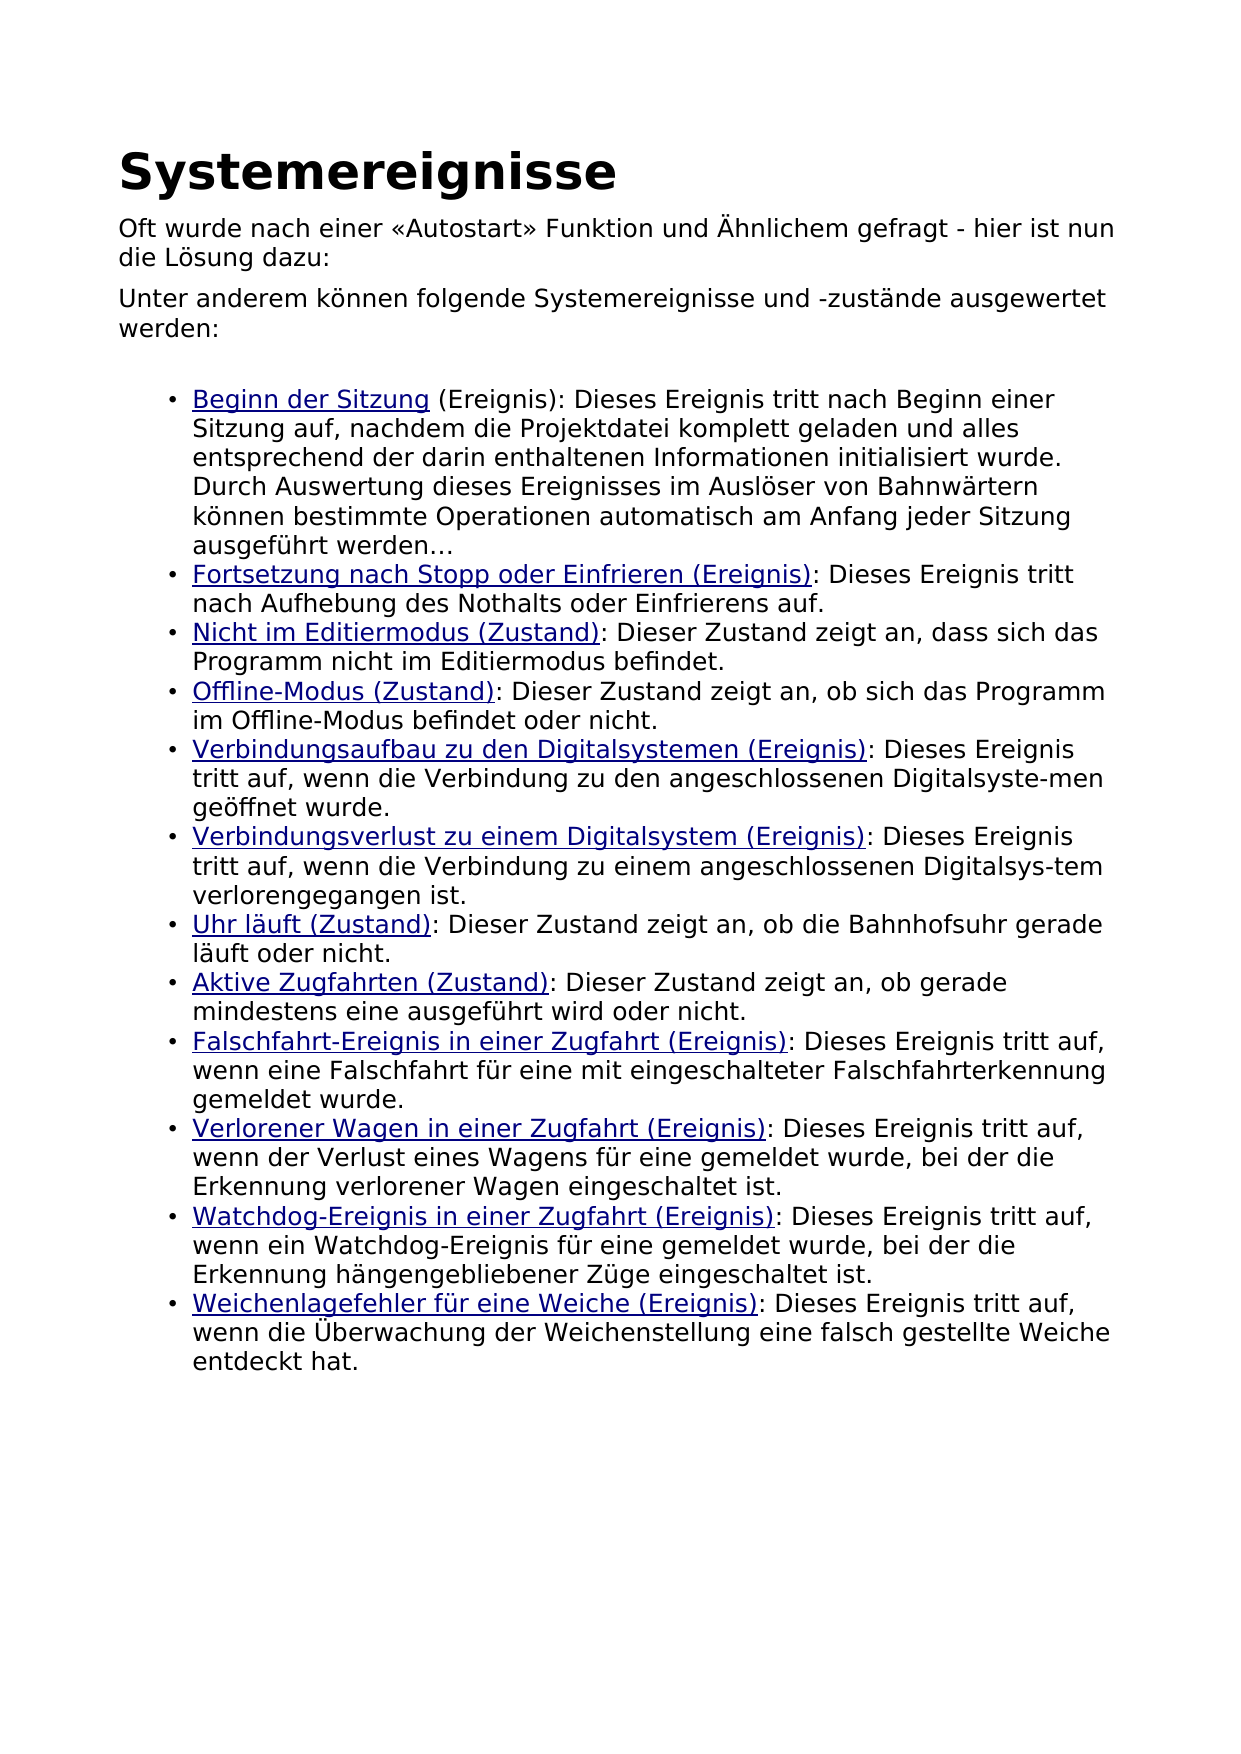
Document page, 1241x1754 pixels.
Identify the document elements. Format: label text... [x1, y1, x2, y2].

list Aktive Zugfahrten (Zustand): Dieser Zustand zeigt an, ob gerade mindestens eine ausgeführt wird oder nicht. [177, 968, 1122, 1027]
list Offline-Modus (Zustand): Dieser Zustand zeigt an, ob sich das Programm im Offline-Modus befindet oder nicht. [177, 677, 1122, 735]
list Uhr läuft (Zustand): Dieser Zustand zeigt an, ob die Bahnhofsuhr gerade läuft oder nicht. [177, 910, 1122, 968]
list Weichenlagefehler für eine Weiche (Ereignis): Dieses Ereignis tritt auf, wenn die Überwachung der Weichenstellung eine falsch gestellte Weiche entdeckt hat. [177, 1289, 1122, 1377]
list Verbindungsaufbau zu den Digitalsystemen (Ereignis): Dieses Ereignis tritt auf, wenn die Verbindung zu den angeschlossenen Digitalsyste-men geöffnet wurde. [177, 735, 1122, 822]
list Nicht im Editiermodus (Zustand): Dieser Zustand zeigt an, dass sich das Programm nicht im Editiermodus befindet. [177, 618, 1122, 677]
subtitle Systemereignisse [118, 143, 1122, 201]
list Verlorener Wagen in einer Zugfahrt (Ereignis): Dieses Ereignis tritt auf, wenn der Verlust eines Wagens für eine gemeldet wurde, bei der die Erkennung verlorener Wagen eingeschaltet ist. [177, 1114, 1122, 1202]
text Oft wurde nach einer «Autostart» Funktion und Ähnlichem gefragt - hier ist nun die Lösung dazu: [118, 214, 1122, 272]
list Verbindungsverlust zu einem Digitalsystem (Ereignis): Dieses Ereignis tritt auf, wenn die Verbindung zu einem angeschlossenen Digitalsys-tem verlorengegangen ist. [177, 822, 1122, 910]
text Unter anderem können folgende Systemereignisse und -zustände ausgewertet werden: [118, 285, 1122, 343]
list Watchdog-Ereignis in einer Zugfahrt (Ereignis): Dieses Ereignis tritt auf, wenn ein Watchdog-Ereignis für eine gemeldet wurde, bei der die Erkennung hängengebliebener Züge eingeschaltet ist. [177, 1202, 1122, 1289]
list Falschfahrt-Ereignis in einer Zugfahrt (Ereignis): Dieses Ereignis tritt auf, wenn eine Falschfahrt für eine mit eingeschalteter Falschfahrterkennung gemeldet wurde. [177, 1027, 1122, 1114]
list Fortsetzung nach Stopp oder Einfrieren (Ereignis): Dieses Ereignis tritt nach Aufhebung des Nothalts oder Einfrierens auf. [177, 560, 1122, 618]
list Beginn der Sitzung (Ereignis): Dieses Ereignis tritt nach Beginn einer Sitzung auf, nachdem die Projektdatei komplett geladen und alles entsprechend der darin enthaltenen Informationen initialisiert wurde. Durch Auswertung dieses Ereignisses im Auslöser von Bahnwärtern können bestimmte Operationen automatisch am Anfang jeder Sitzung ausgeführt werden… [177, 385, 1122, 560]
